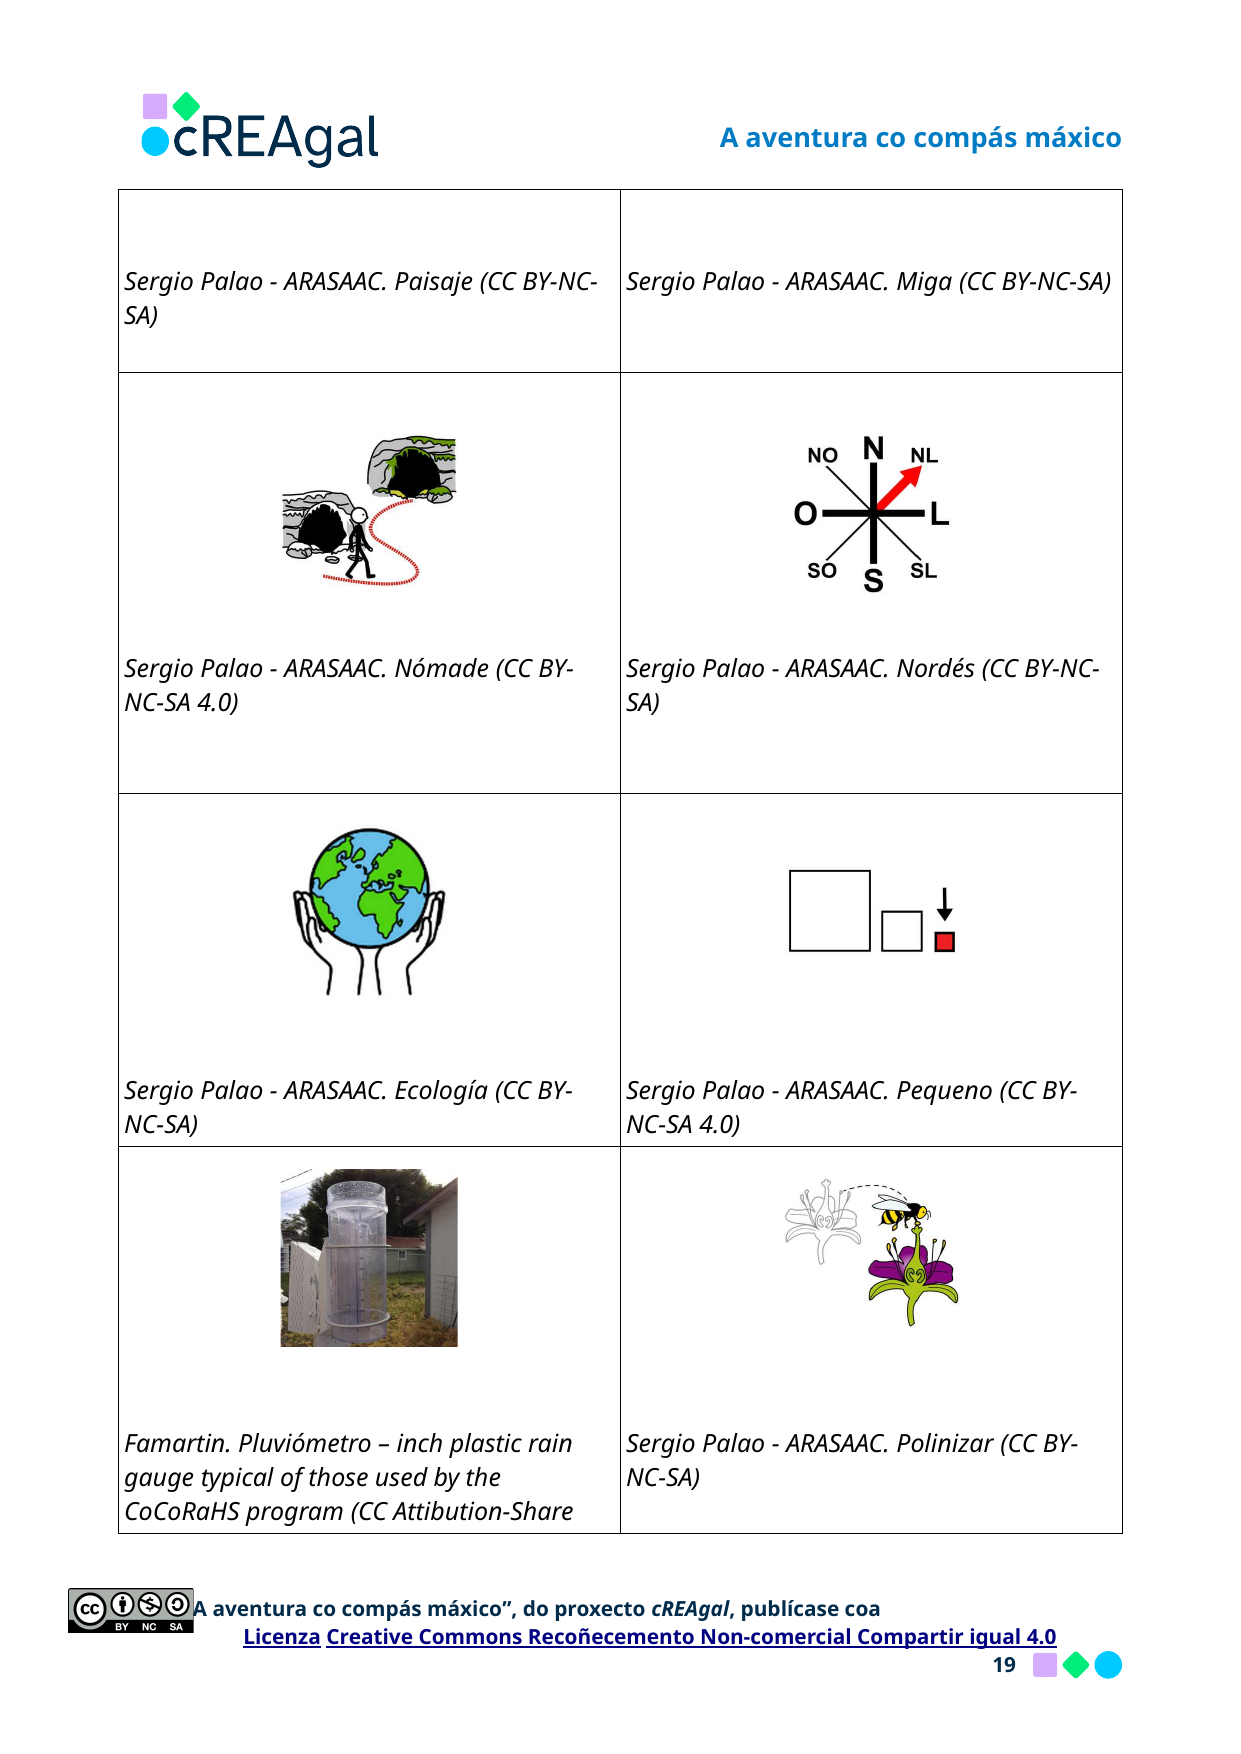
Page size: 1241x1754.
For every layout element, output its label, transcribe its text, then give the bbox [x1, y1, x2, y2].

table_cell Sergio Palao - ARASAAC. Ecología (CC BY-NC-SA) [119, 794, 620, 1146]
table_cell Sergio Palao - ARASAAC. Nómade (CC BY-NC-SA 4.0) [119, 373, 620, 793]
table_cell Sergio Palao - ARASAAC. Miga (CC BY-NC-SA) [621, 190, 1122, 372]
table_cell Sergio Palao - ARASAAC. Pequeno (CC BY-NC-SA 4.0) [621, 794, 1122, 1146]
picture [782, 822, 961, 1000]
picture [782, 1163, 961, 1342]
table_cell Sergio Palao - ARASAAC. Paisaje (CC BY-NC-SA) [119, 190, 620, 372]
picture [280, 417, 458, 595]
table_cell Famartin. Pluviómetro – inch plastic rain gauge typical of those used by the CoCoRaHS program (CC Attibution-Share [119, 1147, 620, 1533]
picture [141, 92, 378, 168]
table_cell Sergio Palao - ARASAAC. Polinizar (CC BY-NC-SA) [621, 1147, 1122, 1533]
table_cell Sergio Palao - ARASAAC. Nordés (CC BY-NC-SA) [621, 373, 1122, 793]
picture [280, 1169, 458, 1347]
picture [68, 1588, 194, 1633]
picture [782, 425, 961, 603]
picture [280, 823, 458, 1001]
